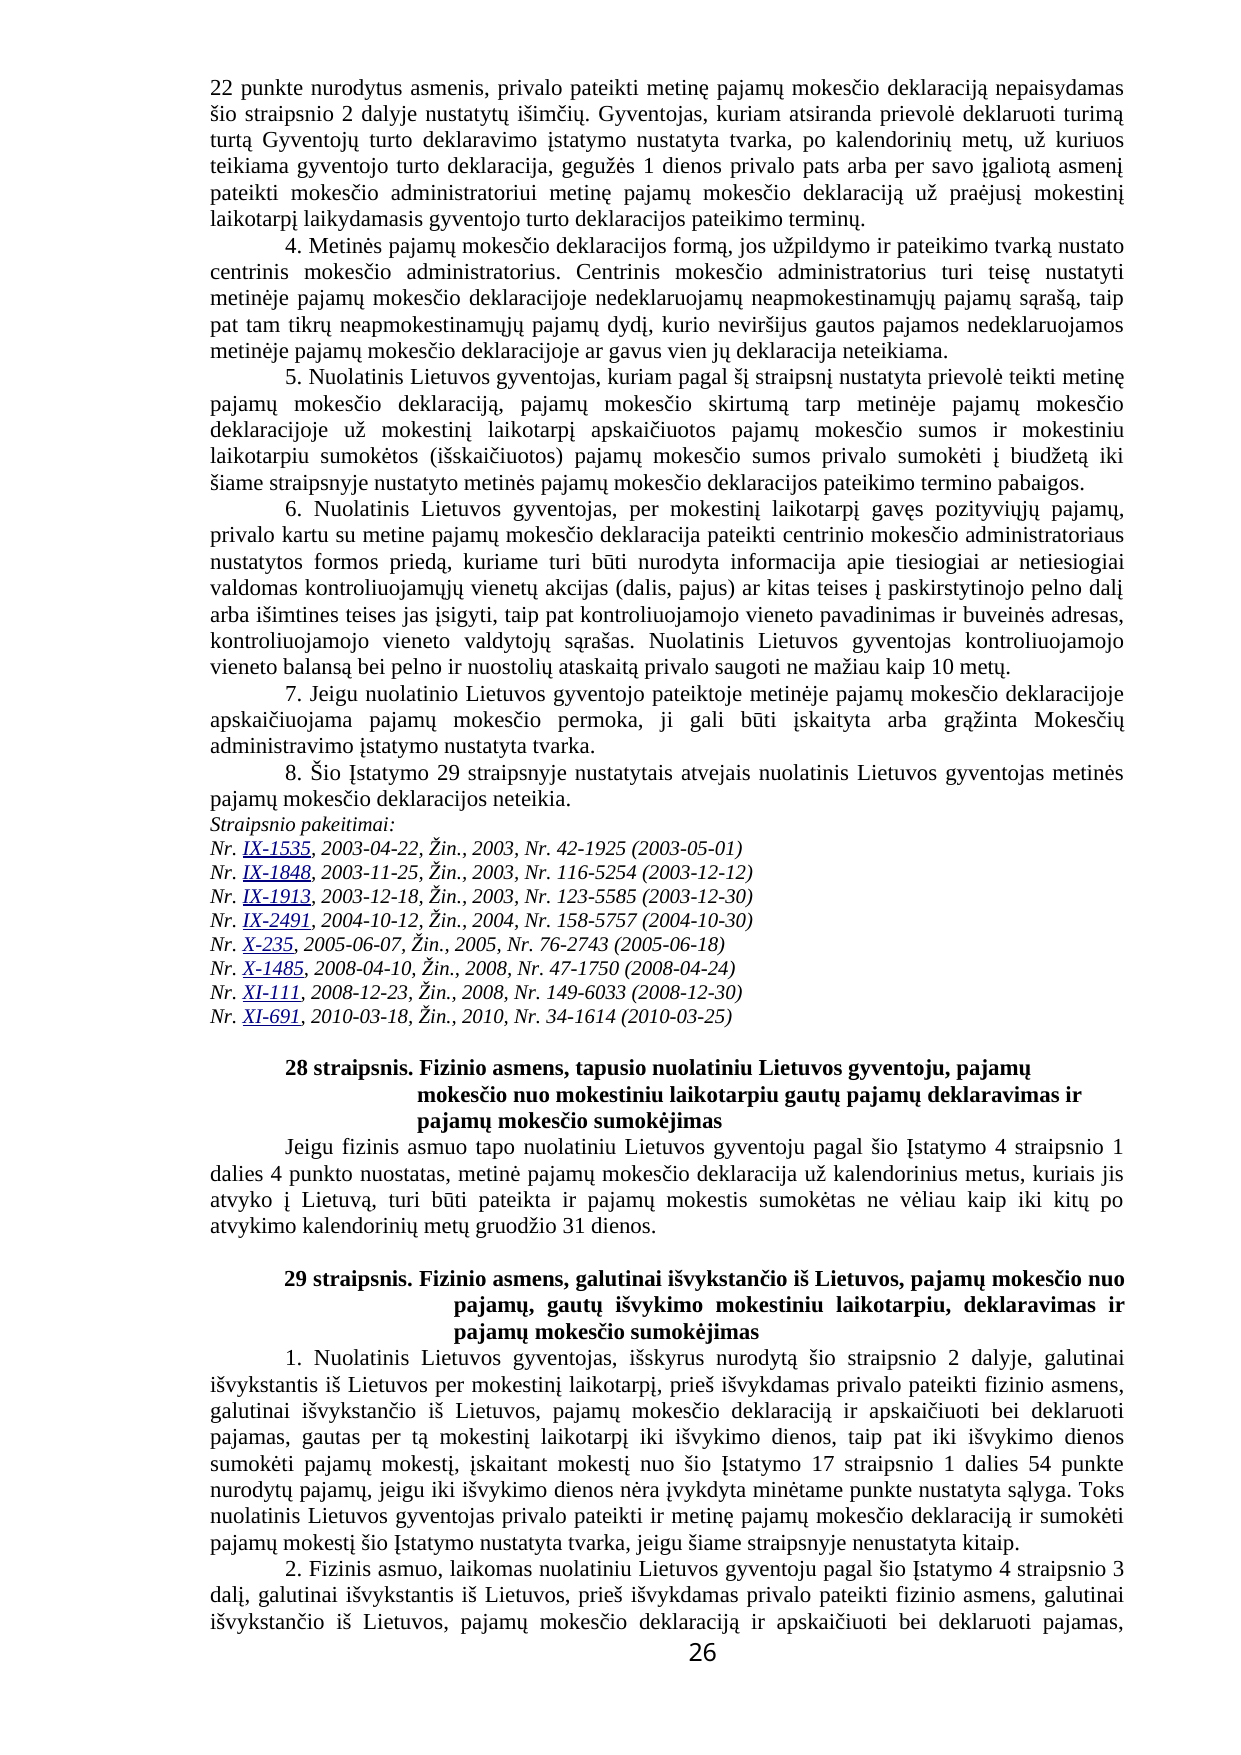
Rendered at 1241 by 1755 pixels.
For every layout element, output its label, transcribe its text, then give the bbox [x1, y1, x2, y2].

text 28 straipsnis. Fizinio asmens, tapusio nuolatiniu Lietuvos gyventoju, pajamų [285, 1054, 1126, 1081]
text 22 punkte nurodytus asmenis, privalo pateikti metinę pajamų mokesčio deklaraciją nepaisydamas šio straipsnio 2 dalyje nustatytų išimčių. Gyventojas, kuriam atsiranda prievolė deklaruoti turimą turtą Gyventojų turto deklaravimo įstatymo nustatyta tvarka, po kalendorinių metų, už kuriuos teikiama gyventojo turto deklaracija, gegužės 1 dienos privalo pats arba per savo įgaliotą asmenį pateikti mokesčio administratoriui metinę pajamų mokesčio deklaraciją už praėjusį mokestinį laikotarpį laikydamasis gyventojo turto deklaracijos pateikimo terminų. [210, 73, 1126, 232]
text Nr. XI-691, 2010-03-18, Žin., 2010, Nr. 34-1614 (2010-03-25) [210, 1004, 1126, 1028]
text 1. Nuolatinis Lietuvos gyventojas, išskyrus nurodytą šio straipsnio 2 dalyje, galutinai išvykstantis iš Lietuvos per mokestinį laikotarpį, prieš išvykdamas privalo pateikti fizinio asmens, galutinai išvykstančio iš Lietuvos, pajamų mokesčio deklaraciją ir apskaičiuoti bei deklaruoti pajamas, gautas per tą mokestinį laikotarpį iki išvykimo dienos, taip pat iki išvykimo dienos sumokėti pajamų mokestį, įskaitant mokestį nuo šio Įstatymo 17 straipsnio 1 dalies 54 punkte nurodytų pajamų, jeigu iki išvykimo dienos nėra įvykdyta minėtame punkte nustatyta sąlyga. Toks nuolatinis Lietuvos gyventojas privalo pateikti ir metinę pajamų mokesčio deklaraciją ir sumokėti pajamų mokestį šio Įstatymo nustatyta tvarka, jeigu šiame straipsnyje nenustatyta kitaip. [210, 1344, 1126, 1555]
text Nr. IX-1535, 2003-04-22, Žin., 2003, Nr. 42-1925 (2003-05-01) [210, 836, 1126, 859]
text Nr. IX-1913, 2003-12-18, Žin., 2003, Nr. 123-5585 (2003-12-30) [210, 884, 1126, 908]
text Nr. X-235, 2005-06-07, Žin., 2005, Nr. 76-2743 (2005-06-18) [210, 932, 1126, 956]
text 29 straipsnis. Fizinio asmens, galutinai išvykstančio iš Lietuvos, pajamų mokesčio nuo pajamų, gautų išvykimo mokestiniu laikotarpiu, deklaravimas ir pajamų mokesčio sumokėjimas [284, 1265, 1126, 1344]
text 2. Fizinis asmuo, laikomas nuolatiniu Lietuvos gyventoju pagal šio Įstatymo 4 straipsnio 3 dalį, galutinai išvykstantis iš Lietuvos, prieš išvykdamas privalo pateikti fizinio asmens, galutinai išvykstančio iš Lietuvos, pajamų mokesčio deklaraciją ir apskaičiuoti bei deklaruoti pajamas, [210, 1555, 1126, 1634]
text Nr. XI-111, 2008-12-23, Žin., 2008, Nr. 149-6033 (2008-12-30) [210, 980, 1126, 1004]
text Nr. IX-2491, 2004-10-12, Žin., 2004, Nr. 158-5757 (2004-10-30) [210, 908, 1126, 932]
text 5. Nuolatinis Lietuvos gyventojas, kuriam pagal šį straipsnį nustatyta prievolė teikti metinę pajamų mokesčio deklaraciją, pajamų mokesčio skirtumą tarp metinėje pajamų mokesčio deklaracijoje už mokestinį laikotarpį apskaičiuotos pajamų mokesčio sumos ir mokestiniu laikotarpiu sumokėtos (išskaičiuotos) pajamų mokesčio sumos privalo sumokėti į biudžetą iki šiame straipsnyje nustatyto metinės pajamų mokesčio deklaracijos pateikimo termino pabaigos. [210, 363, 1126, 495]
text 7. Jeigu nuolatinio Lietuvos gyventojo pateiktoje metinėje pajamų mokesčio deklaracijoje apskaičiuojama pajamų mokesčio permoka, ji gali būti įskaityta arba grąžinta Mokesčių administravimo įstatymo nustatyta tvarka. [210, 680, 1126, 759]
text Nr. IX-1848, 2003-11-25, Žin., 2003, Nr. 116-5254 (2003-12-12) [210, 859, 1126, 884]
text Nr. X-1485, 2008-04-10, Žin., 2008, Nr. 47-1750 (2008-04-24) [210, 956, 1126, 980]
text 4. Metinės pajamų mokesčio deklaracijos formą, jos užpildymo ir pateikimo tvarką nustato centrinis mokesčio administratorius. Centrinis mokesčio administratorius turi teisę nustatyti metinėje pajamų mokesčio deklaracijoje nedeklaruojamų neapmokestinamųjų pajamų sąrašą, taip pat tam tikrų neapmokestinamųjų pajamų dydį, kurio neviršijus gautos pajamos nedeklaruojamos metinėje pajamų mokesčio deklaracijoje ar gavus vien jų deklaracija neteikiama. [210, 232, 1126, 363]
text Straipsnio pakeitimai: [210, 811, 1126, 836]
text 6. Nuolatinis Lietuvos gyventojas, per mokestinį laikotarpį gavęs pozityviųjų pajamų, privalo kartu su metine pajamų mokesčio deklaracija pateikti centrinio mokesčio administratoriaus nustatytos formos priedą, kuriame turi būti nurodyta informacija apie tiesiogiai ar netiesiogiai valdomas kontroliuojamųjų vienetų akcijas (dalis, pajus) ar kitas teises į paskirstytinojo pelno dalį arba išimtines teises jas įsigyti, taip pat kontroliuojamojo vieneto pavadinimas ir buveinės adresas, kontroliuojamojo vieneto valdytojų sąrašas. Nuolatinis Lietuvos gyventojas kontroliuojamojo vieneto balansą bei pelno ir nuostolių ataskaitą privalo saugoti ne mažiau kaip 10 metų. [210, 495, 1126, 680]
text pajamų mokesčio sumokėjimas [417, 1107, 1126, 1133]
text Jeigu fizinis asmuo tapo nuolatiniu Lietuvos gyventoju pagal šio Įstatymo 4 straipsnio 1 dalies 4 punkto nuostatas, metinė pajamų mokesčio deklaracija už kalendorinius metus, kuriais jis atvyko į Lietuvą, turi būti pateikta ir pajamų mokestis sumokėtas ne vėliau kaip iki kitų po atvykimo kalendorinių metų gruodžio 31 dienos. [210, 1133, 1126, 1239]
text mokesčio nuo mokestiniu laikotarpiu gautų pajamų deklaravimas ir [417, 1081, 1126, 1107]
text 8. Šio Įstatymo 29 straipsnyje nustatytais atvejais nuolatinis Lietuvos gyventojas metinės pajamų mokesčio deklaracijos neteikia. [210, 759, 1126, 811]
